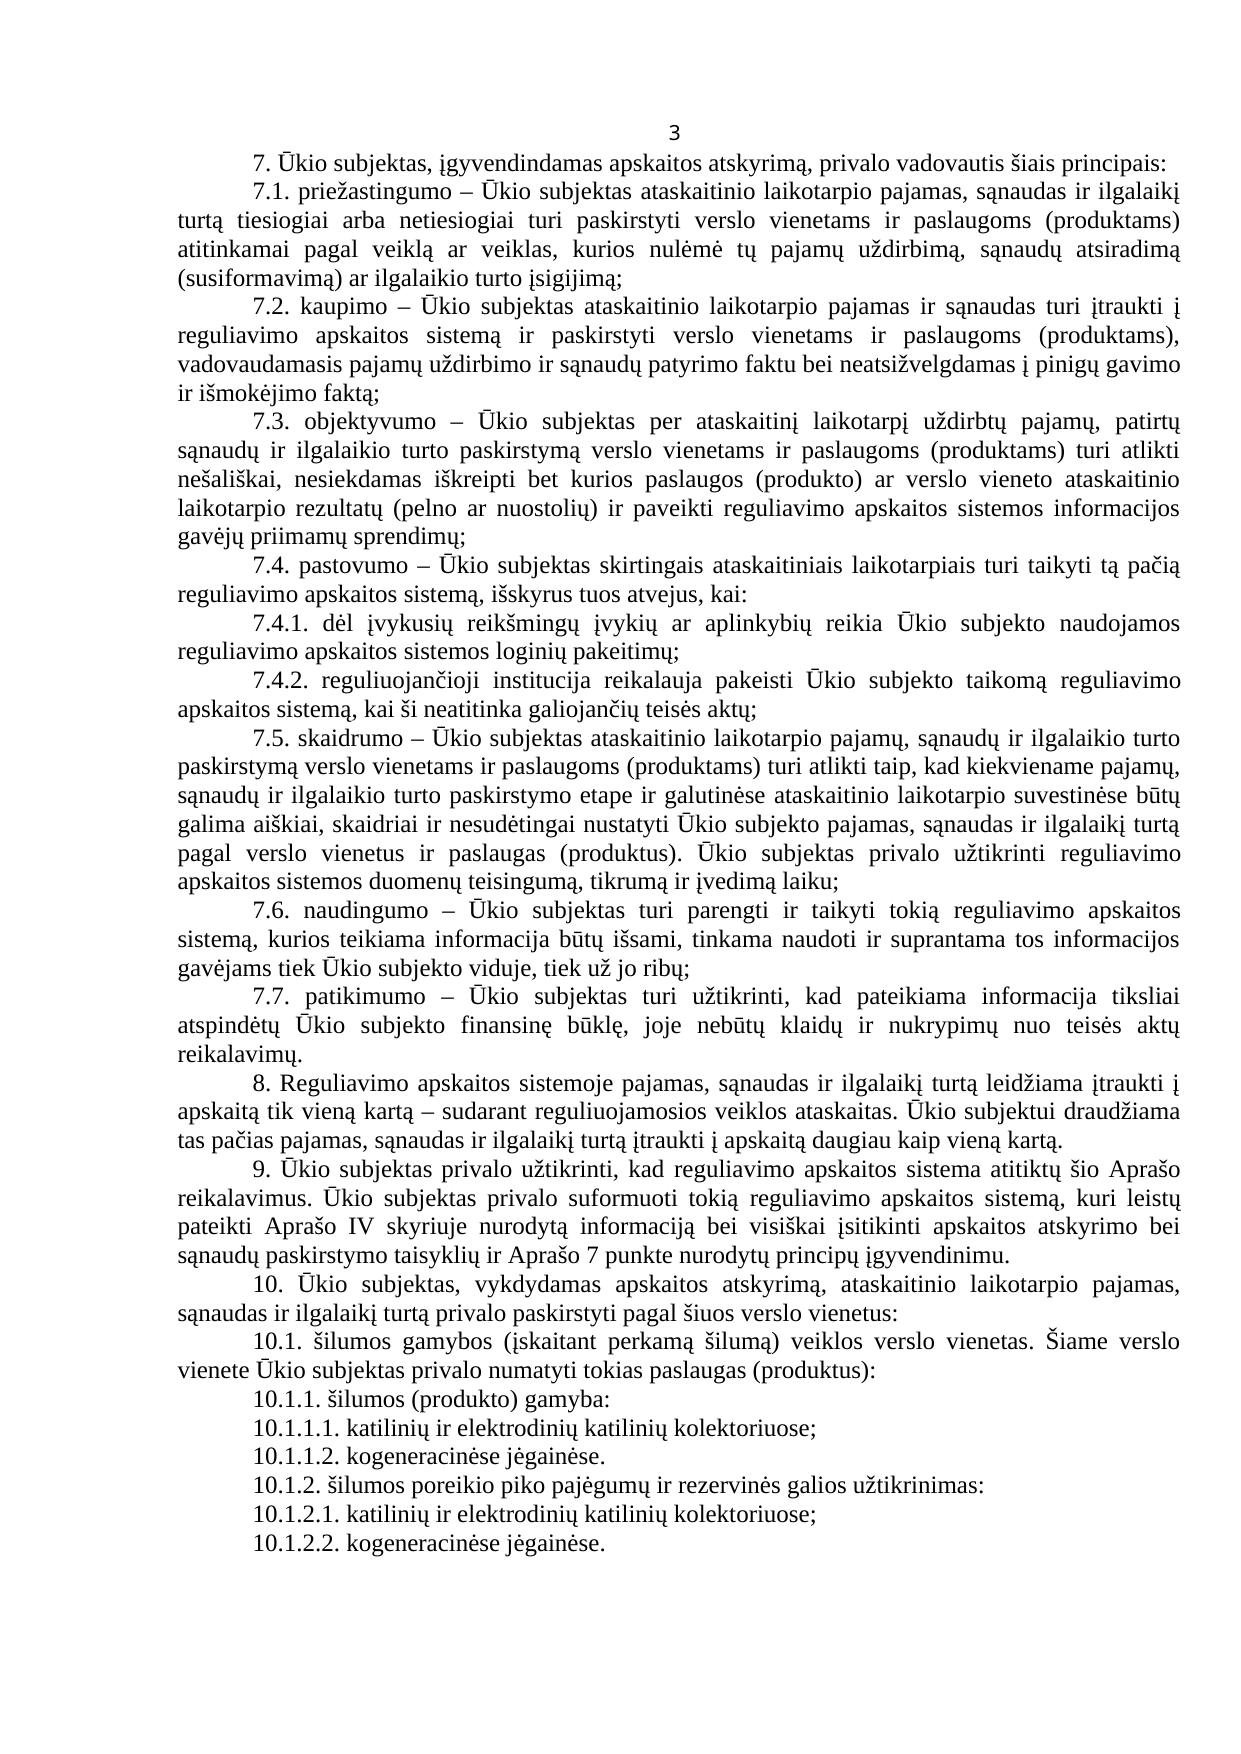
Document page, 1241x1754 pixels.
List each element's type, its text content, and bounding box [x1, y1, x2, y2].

text 10.1.2.2. kogeneracinėse jėgainėse. [177, 1528, 1181, 1556]
text 7.1. priežastingumo – Ūkio subjektas ataskaitinio laikotarpio pajamas, sąnaudas ir ilgalaikį turtą tiesiogiai arba netiesiogiai turi paskirstyti verslo vienetams ir paslaugoms (produktams) atitinkamai pagal veiklą ar veiklas, kurios nulėmė tų pajamų uždirbimą, sąnaudų atsiradimą (susiformavimą) ar ilgalaikio turto įsigijimą; [177, 176, 1181, 291]
text 10.1.1. šilumos (produkto) gamyba: [177, 1384, 1181, 1413]
text 10.1.2. šilumos poreikio piko pajėgumų ir rezervinės galios užtikrinimas: [177, 1470, 1181, 1499]
text 7.4.2. reguliuojančioji institucija reikalauja pakeisti Ūkio subjekto taikomą reguliavimo apskaitos sistemą, kai ši neatitinka galiojančių teisės aktų; [177, 665, 1181, 723]
text 10. Ūkio subjektas, vykdydamas apskaitos atskyrimą, ataskaitinio laikotarpio pajamas, sąnaudas ir ilgalaikį turtą privalo paskirstyti pagal šiuos verslo vienetus: [177, 1269, 1181, 1326]
text 10.1.2.1. katilinių ir elektrodinių katilinių kolektoriuose; [177, 1499, 1181, 1528]
text 7.6. naudingumo – Ūkio subjektas turi parengti ir taikyti tokią reguliavimo apskaitos sistemą, kurios teikiama informacija būtų išsami, tinkama naudoti ir suprantama tos informacijos gavėjams tiek Ūkio subjekto viduje, tiek už jo ribų; [177, 895, 1181, 981]
text 7.2. kaupimo – Ūkio subjektas ataskaitinio laikotarpio pajamas ir sąnaudas turi įtraukti į reguliavimo apskaitos sistemą ir paskirstyti verslo vienetams ir paslaugoms (produktams), vadovaudamasis pajamų uždirbimo ir sąnaudų patyrimo faktu bei neatsižvelgdamas į pinigų gavimo ir išmokėjimo faktą; [177, 291, 1181, 406]
text 9. Ūkio subjektas privalo užtikrinti, kad reguliavimo apskaitos sistema atitiktų šio Aprašo reikalavimus. Ūkio subjektas privalo suformuoti tokią reguliavimo apskaitos sistemą, kuri leistų pateikti Aprašo IV skyriuje nurodytą informaciją bei visiškai įsitikinti apskaitos atskyrimo bei sąnaudų paskirstymo taisyklių ir Aprašo 7 punkte nurodytų principų įgyvendinimu. [177, 1154, 1181, 1269]
text 10.1. šilumos gamybos (įskaitant perkamą šilumą) veiklos verslo vienetas. Šiame verslo vienete Ūkio subjektas privalo numatyti tokias paslaugas (produktus): [177, 1326, 1181, 1384]
text 7.4.1. dėl įvykusių reikšmingų įvykių ar aplinkybių reikia Ūkio subjekto naudojamos reguliavimo apskaitos sistemos loginių pakeitimų; [177, 608, 1181, 665]
text 10.1.1.2. kogeneracinėse jėgainėse. [177, 1441, 1181, 1470]
text 10.1.1.1. katilinių ir elektrodinių katilinių kolektoriuose; [177, 1413, 1181, 1441]
text 7.7. patikimumo – Ūkio subjektas turi užtikrinti, kad pateikiama informacija tiksliai atspindėtų Ūkio subjekto finansinę būklę, joje nebūtų klaidų ir nukrypimų nuo teisės aktų reikalavimų. [177, 981, 1181, 1068]
text 7. Ūkio subjektas, įgyvendindamas apskaitos atskyrimą, privalo vadovautis šiais principais: [177, 148, 1181, 176]
text 8. Reguliavimo apskaitos sistemoje pajamas, sąnaudas ir ilgalaikį turtą leidžiama įtraukti į apskaitą tik vieną kartą – sudarant reguliuojamosios veiklos ataskaitas. Ūkio subjektui draudžiama tas pačias pajamas, sąnaudas ir ilgalaikį turtą įtraukti į apskaitą daugiau kaip vieną kartą. [177, 1068, 1181, 1154]
text 7.5. skaidrumo – Ūkio subjektas ataskaitinio laikotarpio pajamų, sąnaudų ir ilgalaikio turto paskirstymą verslo vienetams ir paslaugoms (produktams) turi atlikti taip, kad kiekviename pajamų, sąnaudų ir ilgalaikio turto paskirstymo etape ir galutinėse ataskaitinio laikotarpio suvestinėse būtų galima aiškiai, skaidriai ir nesudėtingai nustatyti Ūkio subjekto pajamas, sąnaudas ir ilgalaikį turtą pagal verslo vienetus ir paslaugas (produktus). Ūkio subjektas privalo užtikrinti reguliavimo apskaitos sistemos duomenų teisingumą, tikrumą ir įvedimą laiku; [177, 723, 1181, 895]
text 7.3. objektyvumo – Ūkio subjektas per ataskaitinį laikotarpį uždirbtų pajamų, patirtų sąnaudų ir ilgalaikio turto paskirstymą verslo vienetams ir paslaugoms (produktams) turi atlikti nešališkai, nesiekdamas iškreipti bet kurios paslaugos (produkto) ar verslo vieneto ataskaitinio laikotarpio rezultatų (pelno ar nuostolių) ir paveikti reguliavimo apskaitos sistemos informacijos gavėjų priimamų sprendimų; [177, 406, 1181, 550]
text 7.4. pastovumo – Ūkio subjektas skirtingais ataskaitiniais laikotarpiais turi taikyti tą pačią reguliavimo apskaitos sistemą, išskyrus tuos atvejus, kai: [177, 550, 1181, 608]
